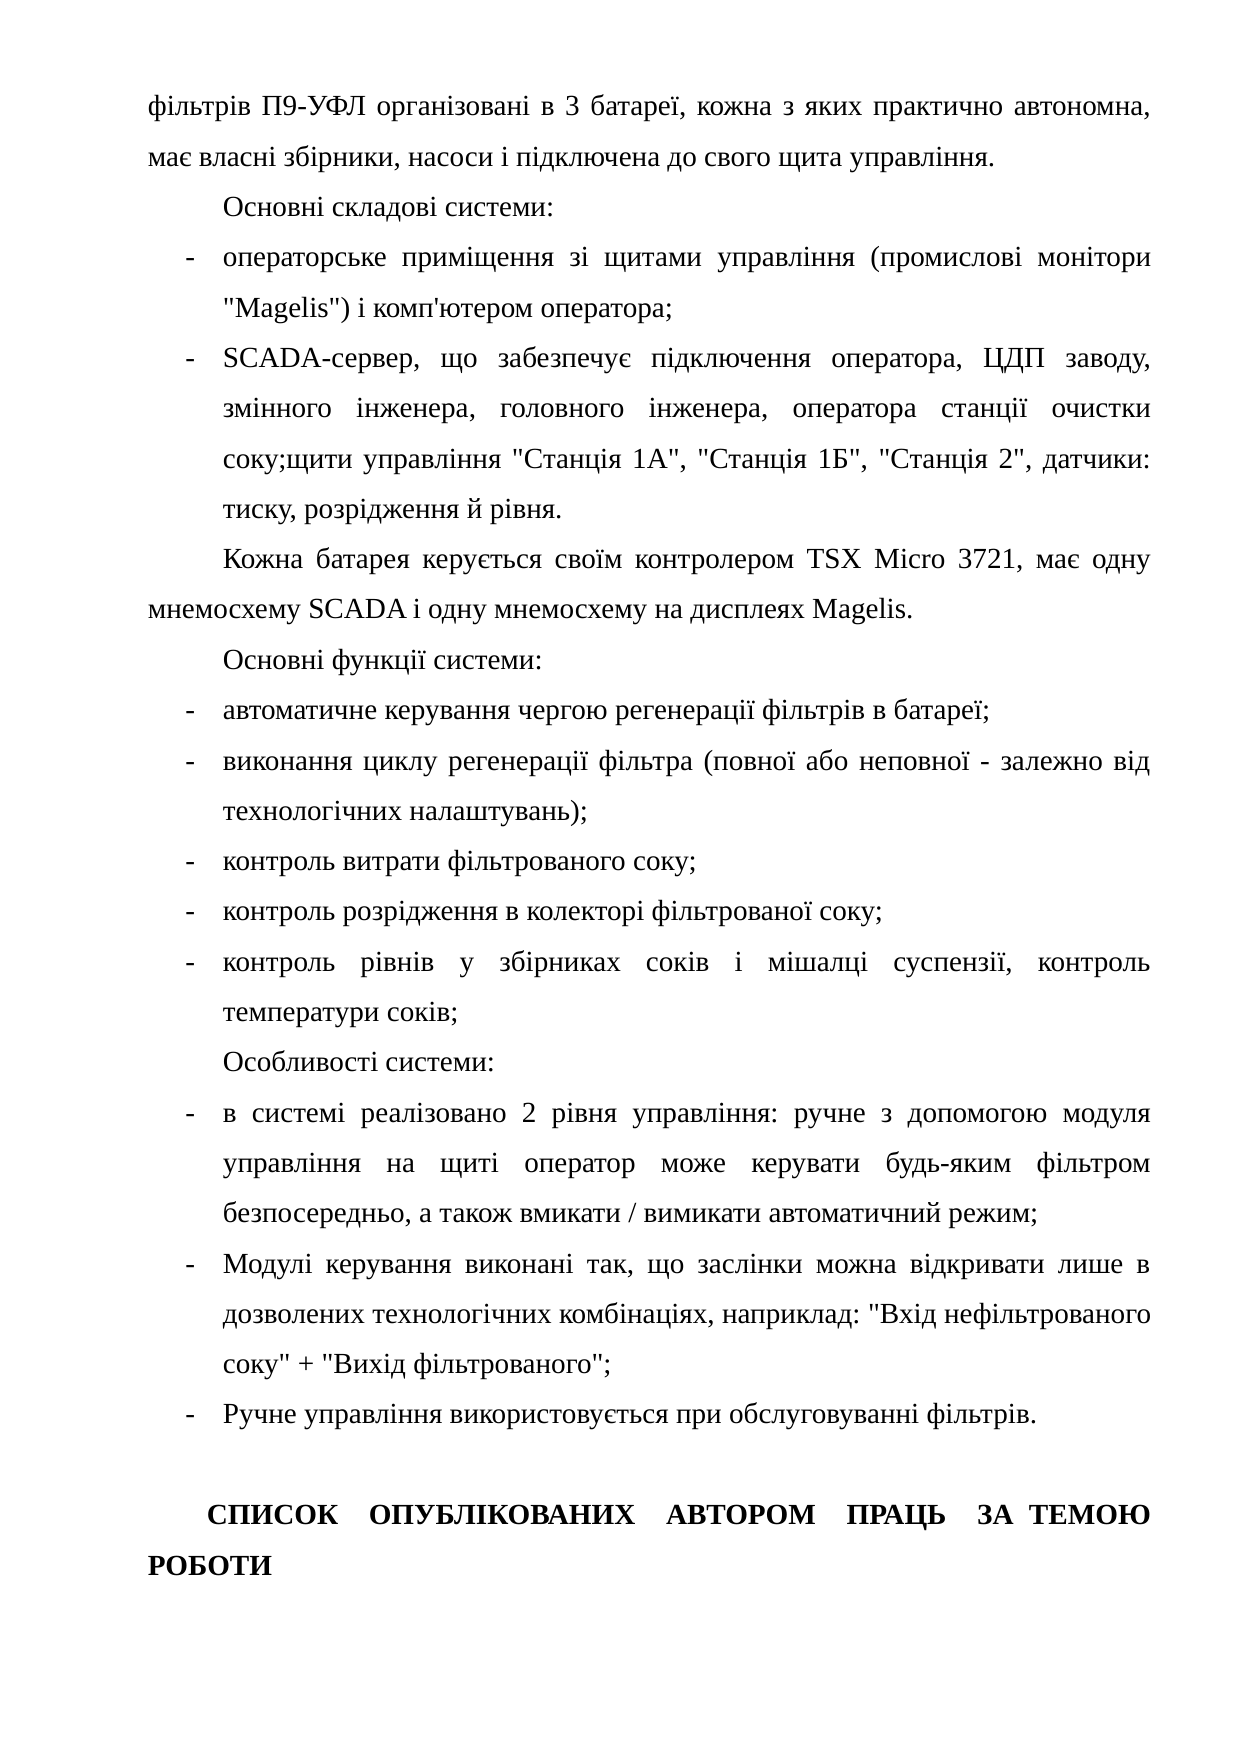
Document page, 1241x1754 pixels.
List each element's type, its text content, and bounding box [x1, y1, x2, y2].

list контроль витрати фільтрованого соку; [185, 843, 1152, 877]
list контроль рівнів у збірниках соків і мішалці суспензії, контроль температури соків; [185, 944, 1152, 1028]
list в системі реалізовано 2 рівня управління: ручне з допомогою модуля управління на щиті оператор може керувати будь-яким фільтром безпосередньо, а також вмикати / вимикати автоматичний режим; [185, 1095, 1152, 1229]
text СПИСОК ОПУБЛІКОВАНИХ АВТОРОМ ПРАЦЬ ЗА ТЕМОЮ РОБОТИ [148, 1497, 1152, 1581]
list автоматичне керування чергою регенерації фільтрів в батареї; [185, 692, 1152, 726]
text Особливості системи: [148, 1044, 1152, 1078]
list операторське приміщення зі щитами управління (промислові монітори "Magelis") і комп'ютером оператора; [185, 239, 1152, 323]
list SCADA-сервер, що забезпечує підключення оператора, ЦДП заводу, змінного інженера, головного інженера, оператора станції очистки соку;щити управління "Станція 1А", "Станція 1Б", "Станція 2", датчики: тиску, розрідження й рівня. [185, 340, 1152, 524]
list Ручне управління використовується при обслуговуванні фільтрів. [185, 1397, 1152, 1430]
text фільтрів П9-УФЛ організовані в 3 батареї, кожна з яких практично автономна, має власні збірники, насоси і підключена до свого щита управління. [148, 88, 1152, 172]
text Основні функції системи: [148, 642, 1152, 676]
list Модулі керування виконані так, що заслінки можна відкривати лише в дозволених технологічних комбінаціях, наприклад: "Вхід нефільтрованого соку" + "Вихід фільтрованого"; [185, 1246, 1152, 1380]
text Кожна батарея керується своїм контролером TSX Micro 3721, має одну мнемосхему SCADA і одну мнемосхему на дисплеях Magelis. [148, 541, 1152, 625]
list контроль розрідження в колекторі фільтрованої соку; [185, 893, 1152, 927]
text Основні складові системи: [148, 189, 1152, 223]
list виконання циклу регенерації фільтра (повної або неповної - залежно від технологічних налаштувань); [185, 743, 1152, 826]
